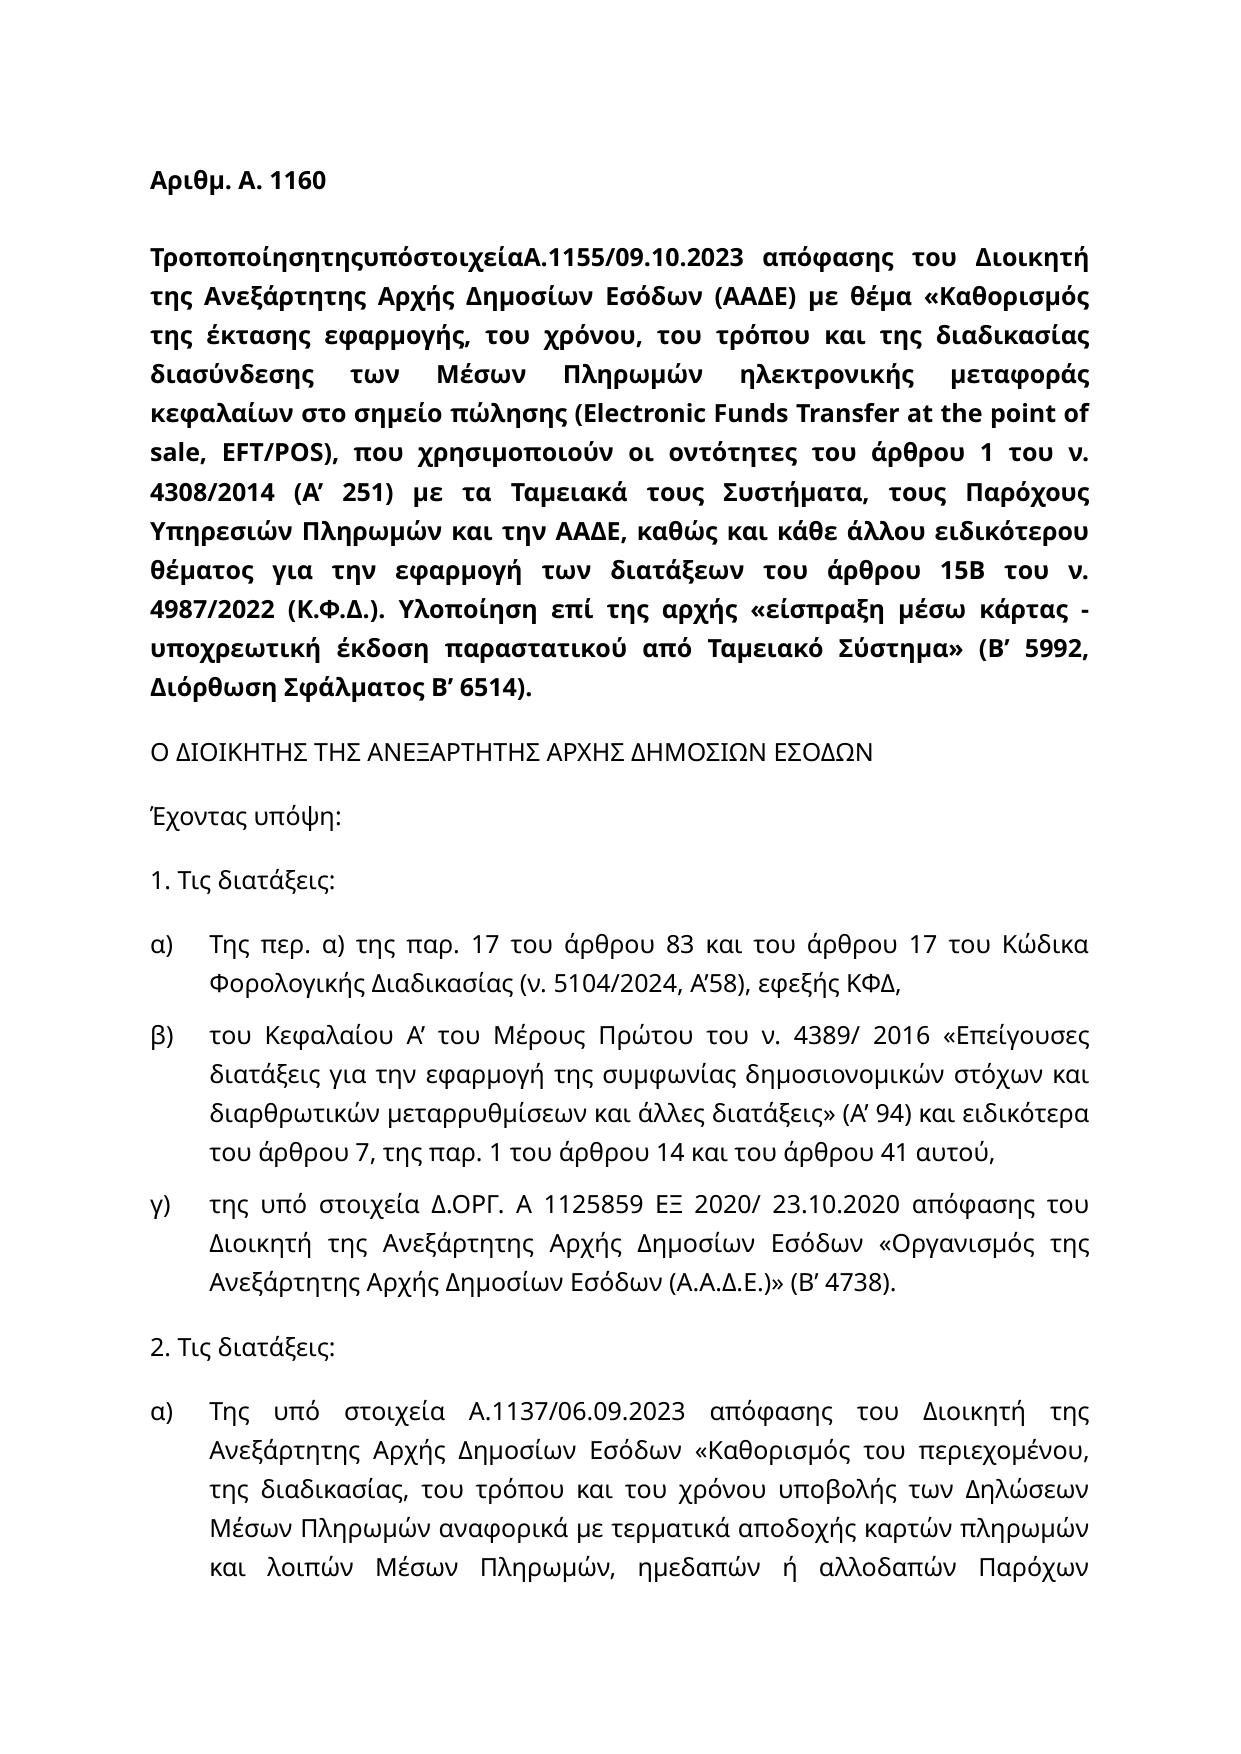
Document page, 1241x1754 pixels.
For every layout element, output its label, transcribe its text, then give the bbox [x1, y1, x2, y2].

text 2. Τις διατάξεις: [150, 1329, 1090, 1363]
text Ο ΔΙΟΙΚΗΤΗΣ ΤΗΣ ΑΝΕΞΑΡΤΗΤΗΣ ΑΡΧΗΣ ΔΗΜΟΣΙΩΝ ΕΣΟΔΩΝ [150, 734, 1090, 768]
text 1. Τις διατάξεις: [150, 862, 1090, 897]
text Έχοντας υπόψη: [150, 798, 1090, 832]
list γ) της υπό στοιχεία Δ.ΟΡΓ. Α 1125859 ΕΞ 2020/ 23.10.2020 απόφασης του Διοικητή της Ανεξάρτητης Αρχής Δημοσίων Εσόδων «Οργανισμός της Ανεξάρτητης Αρχής Δημοσίων Εσόδων (Α.Α.Δ.Ε.)» (Β’ 4738). [150, 1187, 1090, 1299]
text ΤροποποίησητηςυπόστοιχείαΑ.1155/09.10.2023 απόφασης του Διοικητή της Ανεξάρτητης Αρχής Δημοσίων Εσόδων (ΑΑΔΕ) με θέμα «Καθορισμός της έκτασης εφαρμογής, του χρόνου, του τρόπου και της διαδικασίας διασύνδεσης των Μέσων Πληρωμών ηλεκτρονικής μεταφοράς κεφαλαίων στο σημείο πώλησης (Electronic Funds Transfer at the point of sale, EFT/POS), που χρησιμοποιούν οι οντότητες του άρθρου 1 του ν. 4308/2014 (Α’ 251) με τα Ταμειακά τους Συστήματα, τους Παρόχους Υπηρεσιών Πληρωμών και την ΑΑΔΕ, καθώς και κάθε άλλου ειδικότερου θέματος για την εφαρμογή των διατάξεων του άρθρου 15Β του ν. 4987/2022 (Κ.Φ.Δ.). Υλοποίηση επί της αρχής «είσπραξη μέσω κάρτας - υποχρεωτική έκδοση παραστατικού από Ταμειακό Σύστημα» (Β’ 5992, Διόρθωση Σφάλματος Β’ 6514). [150, 239, 1090, 704]
list β) του Κεφαλαίου Α’ του Μέρους Πρώτου του ν. 4389/ 2016 «Επείγουσες διατάξεις για την εφαρμογή της συμφωνίας δημοσιονομικών στόχων και διαρθρωτικών μεταρρυθμίσεων και άλλες διατάξεις» (Α’ 94) και ειδικότερα του άρθρου 7, της παρ. 1 του άρθρου 14 και του άρθρου 41 αυτού, [150, 1017, 1090, 1169]
list α) Της περ. α) της παρ. 17 του άρθρου 83 και του άρθρου 17 του Κώδικα Φορολογικής Διαδικασίας (ν. 5104/2024, Α’58), εφεξής ΚΦΔ, [150, 927, 1090, 1000]
list α) Της υπό στοιχεία Α.1137/06.09.2023 απόφασης του Διοικητή της Ανεξάρτητης Αρχής Δημοσίων Εσόδων «Καθορισμός του περιεχομένου, της διαδικασίας, του τρόπου και του χρόνου υποβολής των Δηλώσεων Μέσων Πληρωμών αναφορικά με τερματικά αποδοχής καρτών πληρωμών και λοιπών Μέσων Πληρωμών, ημεδαπών ή αλλοδαπών Παρόχων [150, 1393, 1090, 1584]
title Αριθμ. Α. 1160 [150, 162, 1090, 197]
